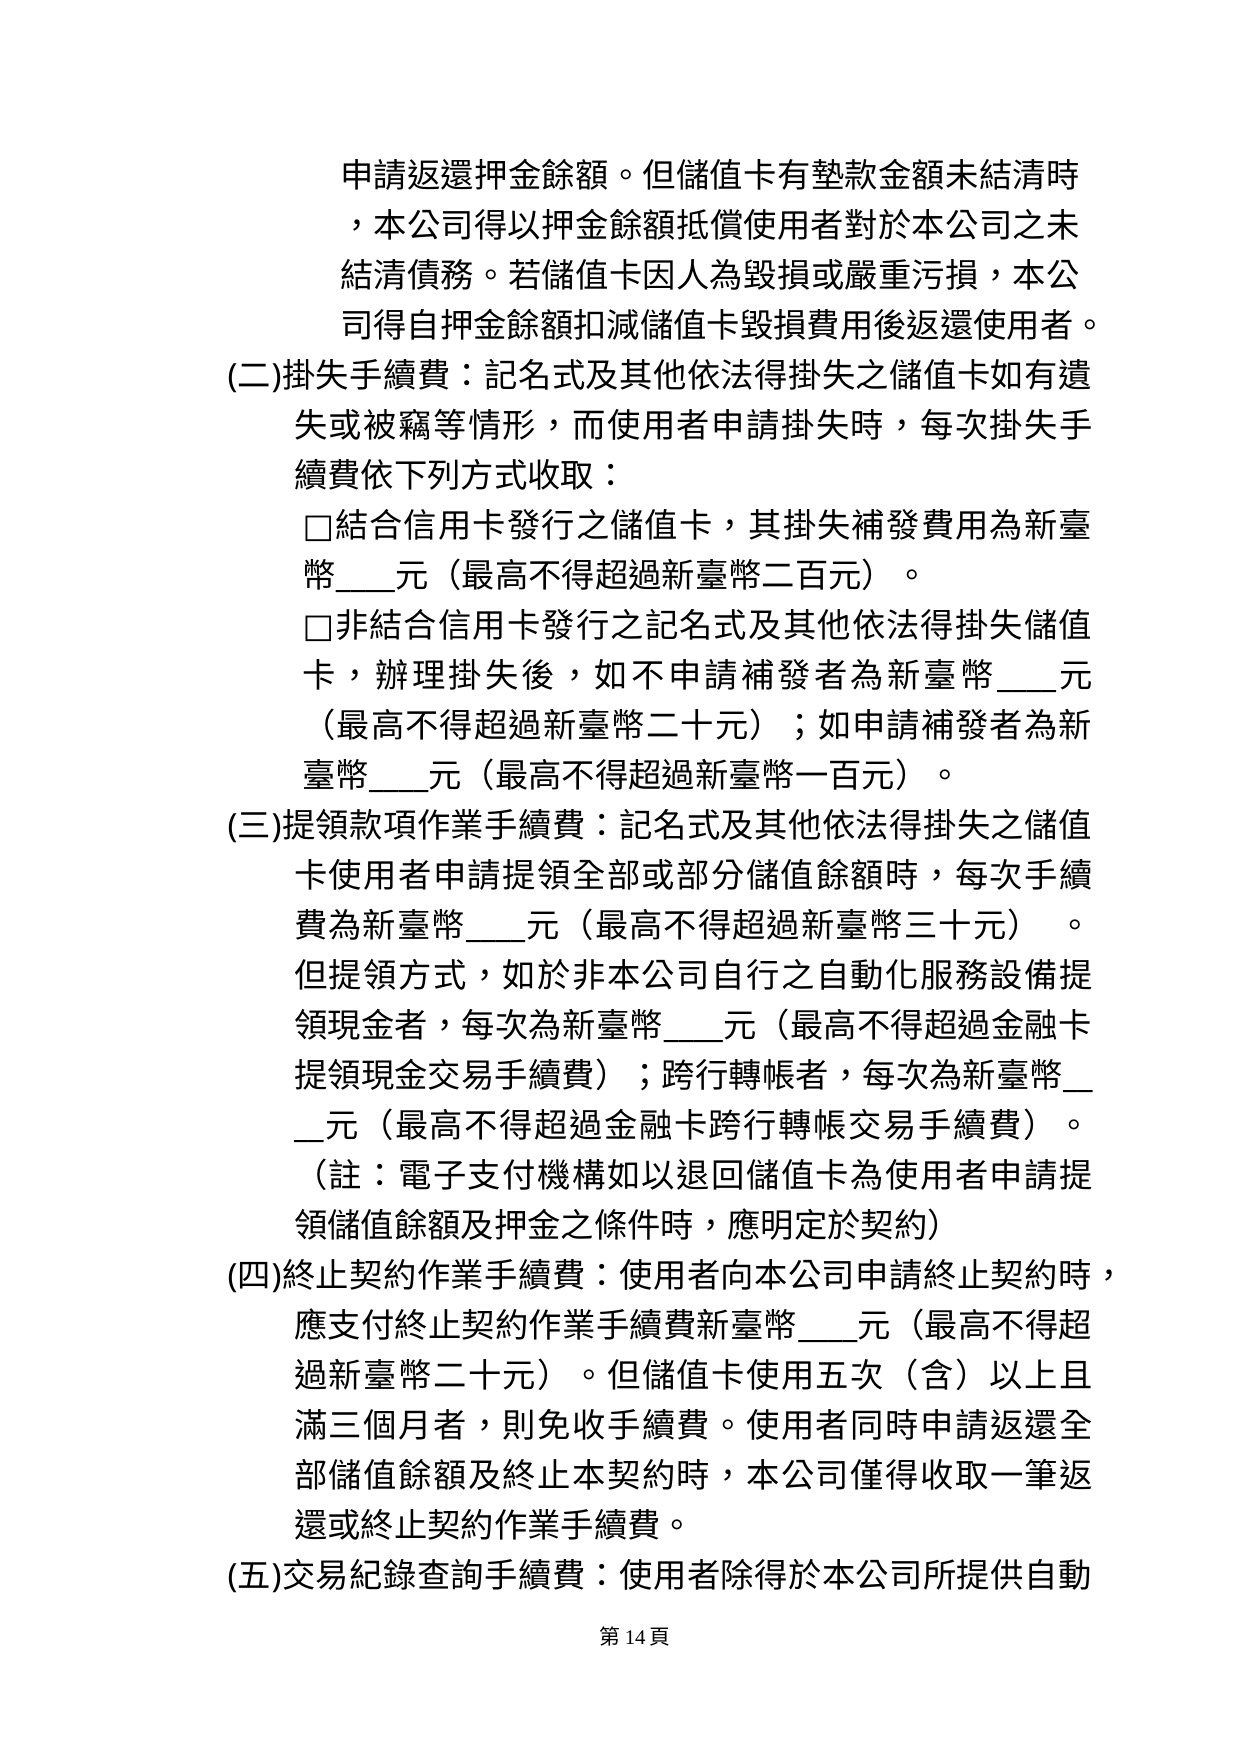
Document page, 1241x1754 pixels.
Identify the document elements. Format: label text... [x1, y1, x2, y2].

text □結合信用卡發行之儲值卡，其掛失補發費用為新臺幣____元（最高不得超過新臺幣二百元）。 [302, 498, 1092, 598]
text (五)交易紀錄查詢手續費：使用者除得於本公司所提供自動化服務機器為免費查詢儲值卡交易紀錄及儲值餘額外，得依下列收費標準，向本公司申請提供五年內之書面儲值卡交易紀錄：第一頁新臺幣____元（最高不得超過新臺幣二十元），第二頁起每頁加收新臺幣____元（最高不得超過新臺幣五元）。 [227, 1548, 1092, 1598]
text □非結合信用卡發行之記名式及其他依法得掛失儲值卡，辦理掛失後，如不申請補發者為新臺幣____元（最高不得超過新臺幣二十元）；如申請補發者為新臺幣____元（最高不得超過新臺幣一百元）。 [302, 598, 1092, 798]
text 3、已支付押金之使用者得於向本公司返還儲值卡時，申請返還押金餘額。但儲值卡有墊款金額未結清時 ，本公司得以押金餘額抵償使用者對於本公司之未結清債務。若儲值卡因人為毀損或嚴重污損，本公司得自押金餘額扣減儲值卡毀損費用後返還使用者。 [290, 148, 1080, 348]
text (二)掛失手續費：記名式及其他依法得掛失之儲值卡如有遺失或被竊等情形，而使用者申請掛失時，每次掛失手續費依下列方式收取： [227, 348, 1092, 498]
text (三)提領款項作業手續費：記名式及其他依法得掛失之儲值卡使用者申請提領全部或部分儲值餘額時，每次手續費為新臺幣____元（最高不得超過新臺幣三十元） 。但提領方式，如於非本公司自行之自動化服務設備提領現金者，每次為新臺幣____元（最高不得超過金融卡提領現金交易手續費）；跨行轉帳者，每次為新臺幣____元（最高不得超過金融卡跨行轉帳交易手續費）。（註：電子支付機構如以退回儲值卡為使用者申請提領儲值餘額及押金之條件時，應明定於契約） [227, 798, 1092, 1248]
text (四)終止契約作業手續費：使用者向本公司申請終止契約時，應支付終止契約作業手續費新臺幣____元（最高不得超過新臺幣二十元）。但儲值卡使用五次（含）以上且滿三個月者，則免收手續費。使用者同時申請返還全部儲值餘額及終止本契約時，本公司僅得收取一筆返還或終止契約作業手續費。 [227, 1248, 1092, 1548]
